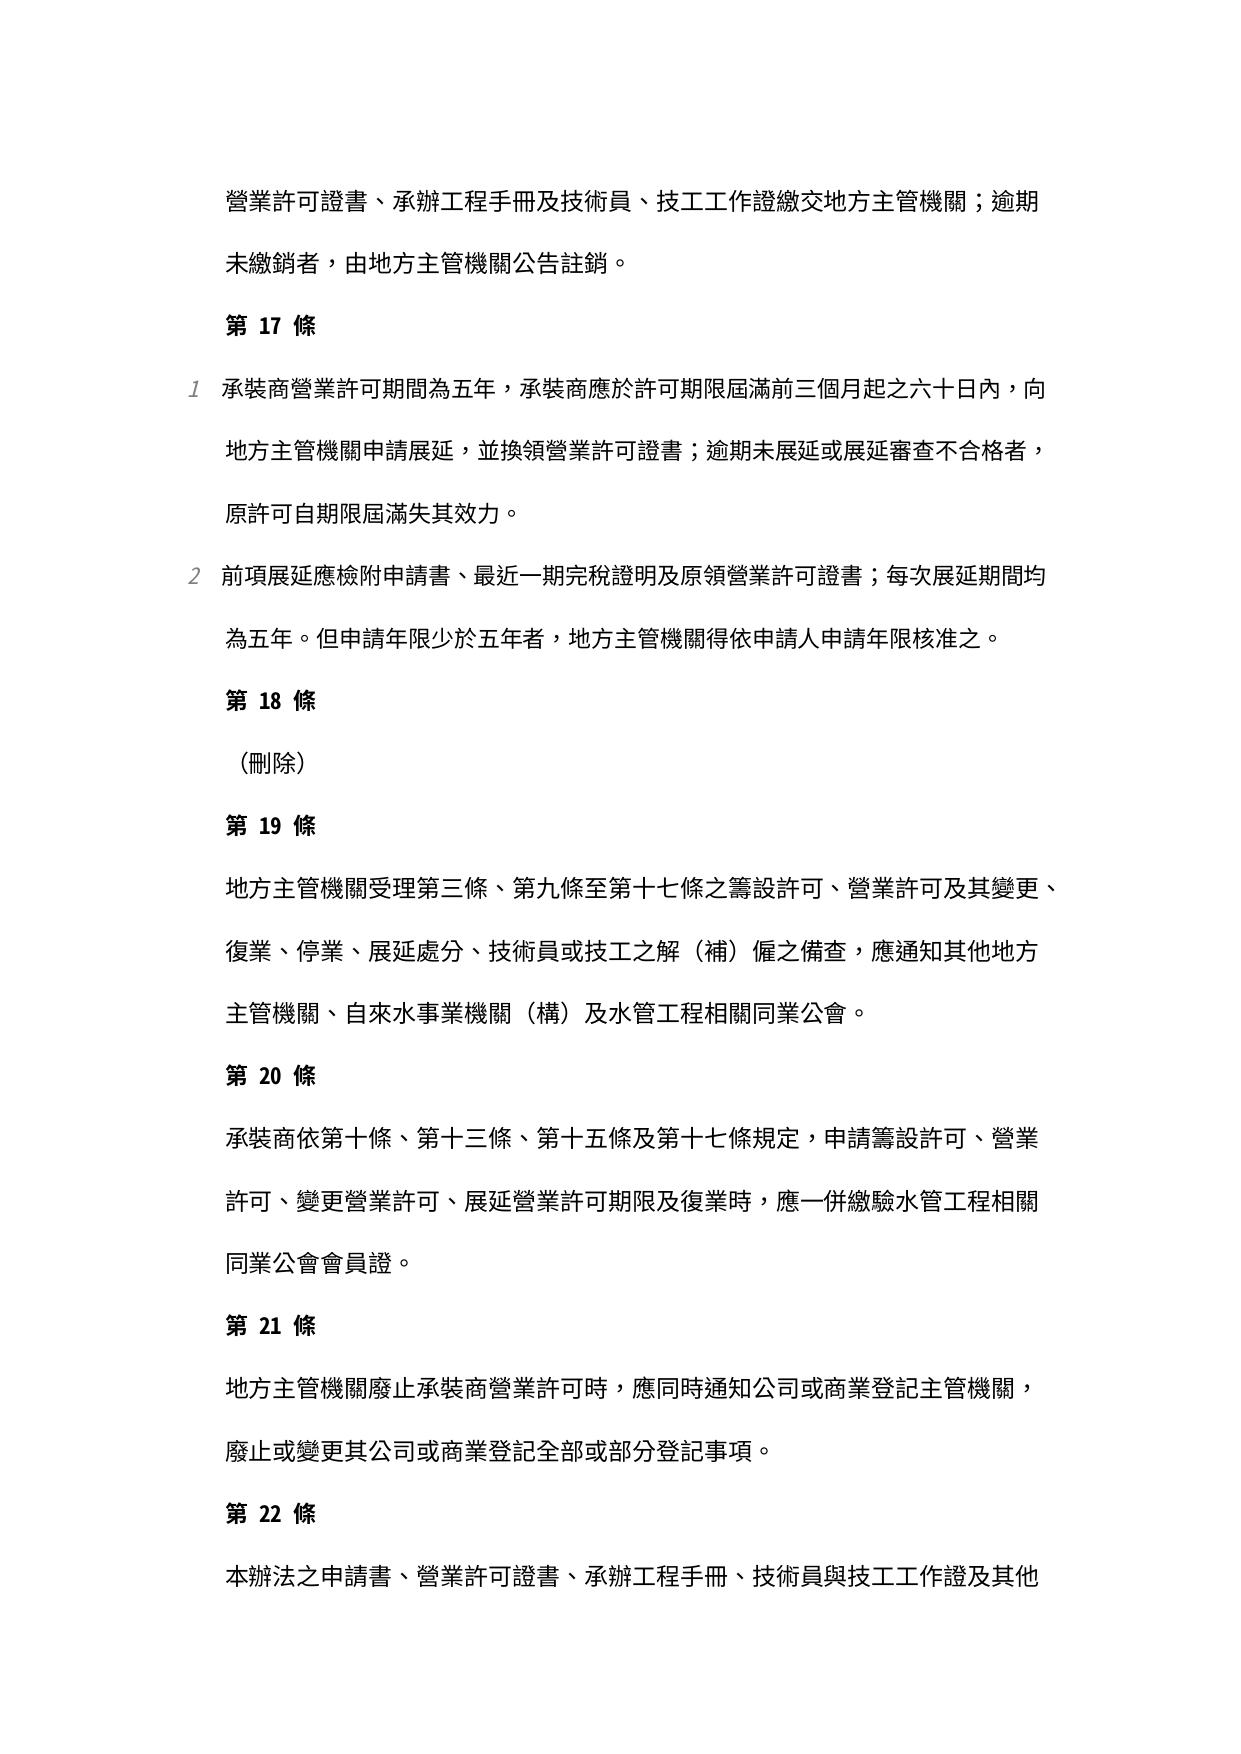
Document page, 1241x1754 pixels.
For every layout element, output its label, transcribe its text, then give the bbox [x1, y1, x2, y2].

text 第 21 條 [225, 1283, 1053, 1346]
text 地方主管機關廢止承裝商營業許可時，應同時通知公司或商業登記主管機關，廢止或變更其公司或商業登記全部或部分登記事項。 [225, 1346, 1053, 1471]
text 第 20 條 [225, 1033, 1053, 1096]
text 第 17 條 [225, 283, 1053, 346]
text 營業許可證書、承辦工程手冊及技術員、技工工作證繳交地方主管機關；逾期未繳銷者，由地方主管機關公告註銷。 [225, 158, 1053, 283]
text 第 22 條 [225, 1471, 1053, 1533]
text 第 19 條 [225, 783, 1053, 846]
text 2 前項展延應檢附申請書、最近一期完稅證明及原領營業許可證書；每次展延期間均為五年。但申請年限少於五年者，地方主管機關得依申請人申請年限核准之。 [187, 533, 1053, 658]
text 承裝商依第十條、第十三條、第十五條及第十七條規定，申請籌設許可、營業許可、變更營業許可、展延營業許可期限及復業時，應一併繳驗水管工程相關同業公會會員證。 [225, 1096, 1053, 1283]
text 第 18 條 [225, 658, 1053, 721]
text （刪除） [225, 721, 1053, 783]
text 地方主管機關受理第三條、第九條至第十七條之籌設許可、營業許可及其變更、復業、停業、展延處分、技術員或技工之解（補）僱之備查，應通知其他地方主管機關、自來水事業機關（構）及水管工程相關同業公會。 [225, 846, 1053, 1033]
text 本辦法之申請書、營業許可證書、承辦工程手冊、技術員與技工工作證及其他 [225, 1533, 1053, 1596]
text 1 承裝商營業許可期間為五年，承裝商應於許可期限屆滿前三個月起之六十日內，向地方主管機關申請展延，並換領營業許可證書；逾期未展延或展延審查不合格者，原許可自期限屆滿失其效力。 [187, 346, 1053, 533]
